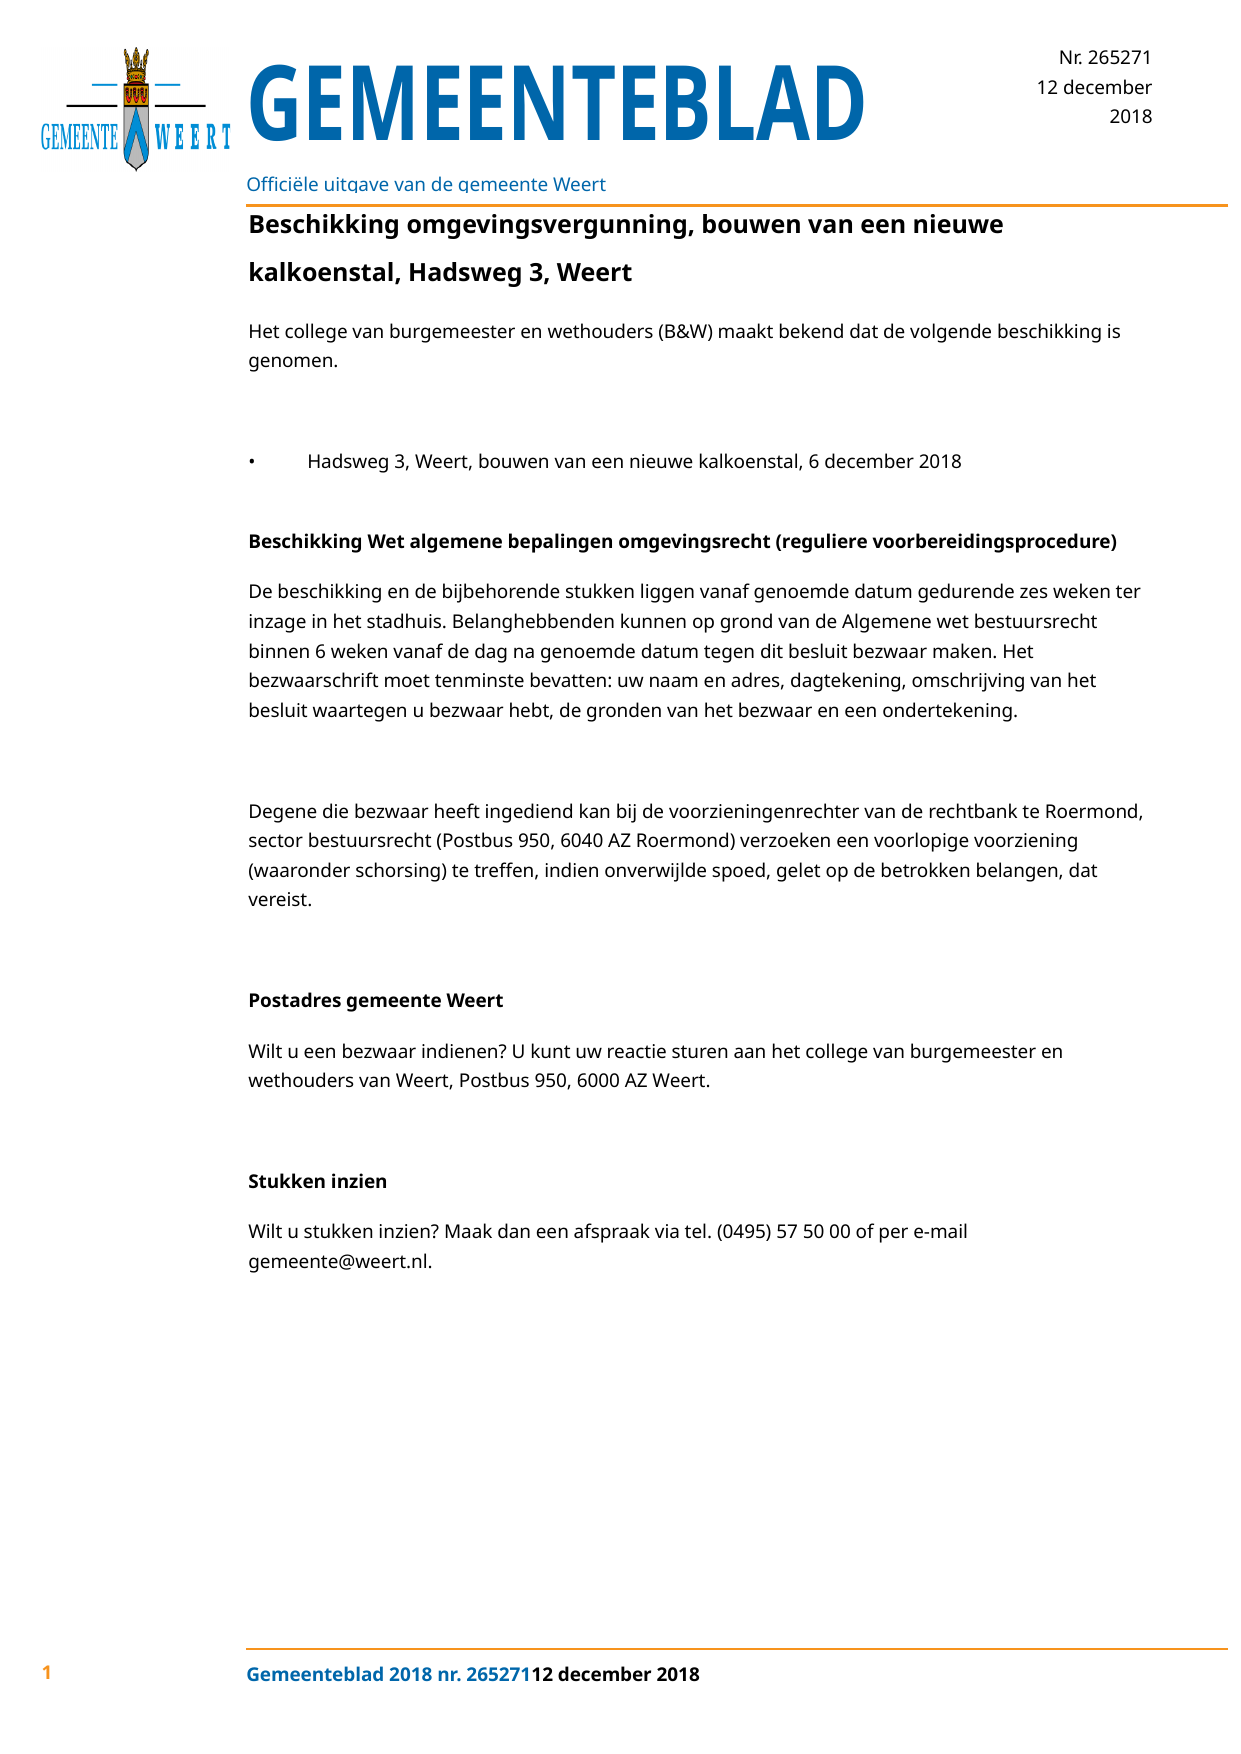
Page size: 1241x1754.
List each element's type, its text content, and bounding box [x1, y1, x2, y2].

list Hadsweg 3, Weert, bouwen van een nieuwe kalkoenstal, 6 december 2018 [248, 448, 1152, 474]
text Wilt u stukken inzien? Maak dan een afspraak via tel. (0495) 57 50 00 of per e-mail gemeente@weert.nl. [248, 1219, 1152, 1274]
picture [41, 47, 231, 172]
text Het college van burgemeester en wethouders (B&W) maakt bekend dat de volgende beschikking is genomen. [248, 318, 1152, 373]
text Postadres gemeente Weert [248, 987, 1152, 1013]
text De beschikking en de bijbehorende stukken liggen vanaf genoemde datum gedurende zes weken ter inzage in het stadhuis. Belanghebbenden kunnen op grond van de Algemene wet bestuursrecht binnen 6 weken vanaf de dag na genoemde datum tegen dit besluit bezwaar maken. Het bezwaarschrift moet tenminste bevatten: uw naam en adres, dagtekening, omschrijving van het besluit waartegen u bezwaar hebt, de gronden van het bezwaar en een ondertekening. [248, 579, 1152, 723]
text Beschikking Wet algemene bepalingen omgevingsrecht (reguliere voorbereidingsprocedure) [248, 528, 1152, 554]
text Degene die bezwaar heeft ingediend kan bij de voorzieningenrechter van de rechtbank te Roermond, sector bestuursrecht (Postbus 950, 6040 AZ Roermond) verzoeken een voorlopige voorziening (waaronder schorsing) te treffen, indien onverwijlde spoed, gelet op de betrokken belangen, dat vereist. [248, 798, 1152, 912]
text Beschikking omgevingsvergunning, bouwen van een nieuwe kalkoenstal, Hadsweg 3, Weert [248, 207, 1152, 288]
text Stukken inzien [248, 1168, 1152, 1194]
text Wilt u een bezwaar indienen? U kunt uw reactie sturen aan het college van burgemeester en wethouders van Weert, Postbus 950, 6000 AZ Weert. [248, 1038, 1152, 1093]
